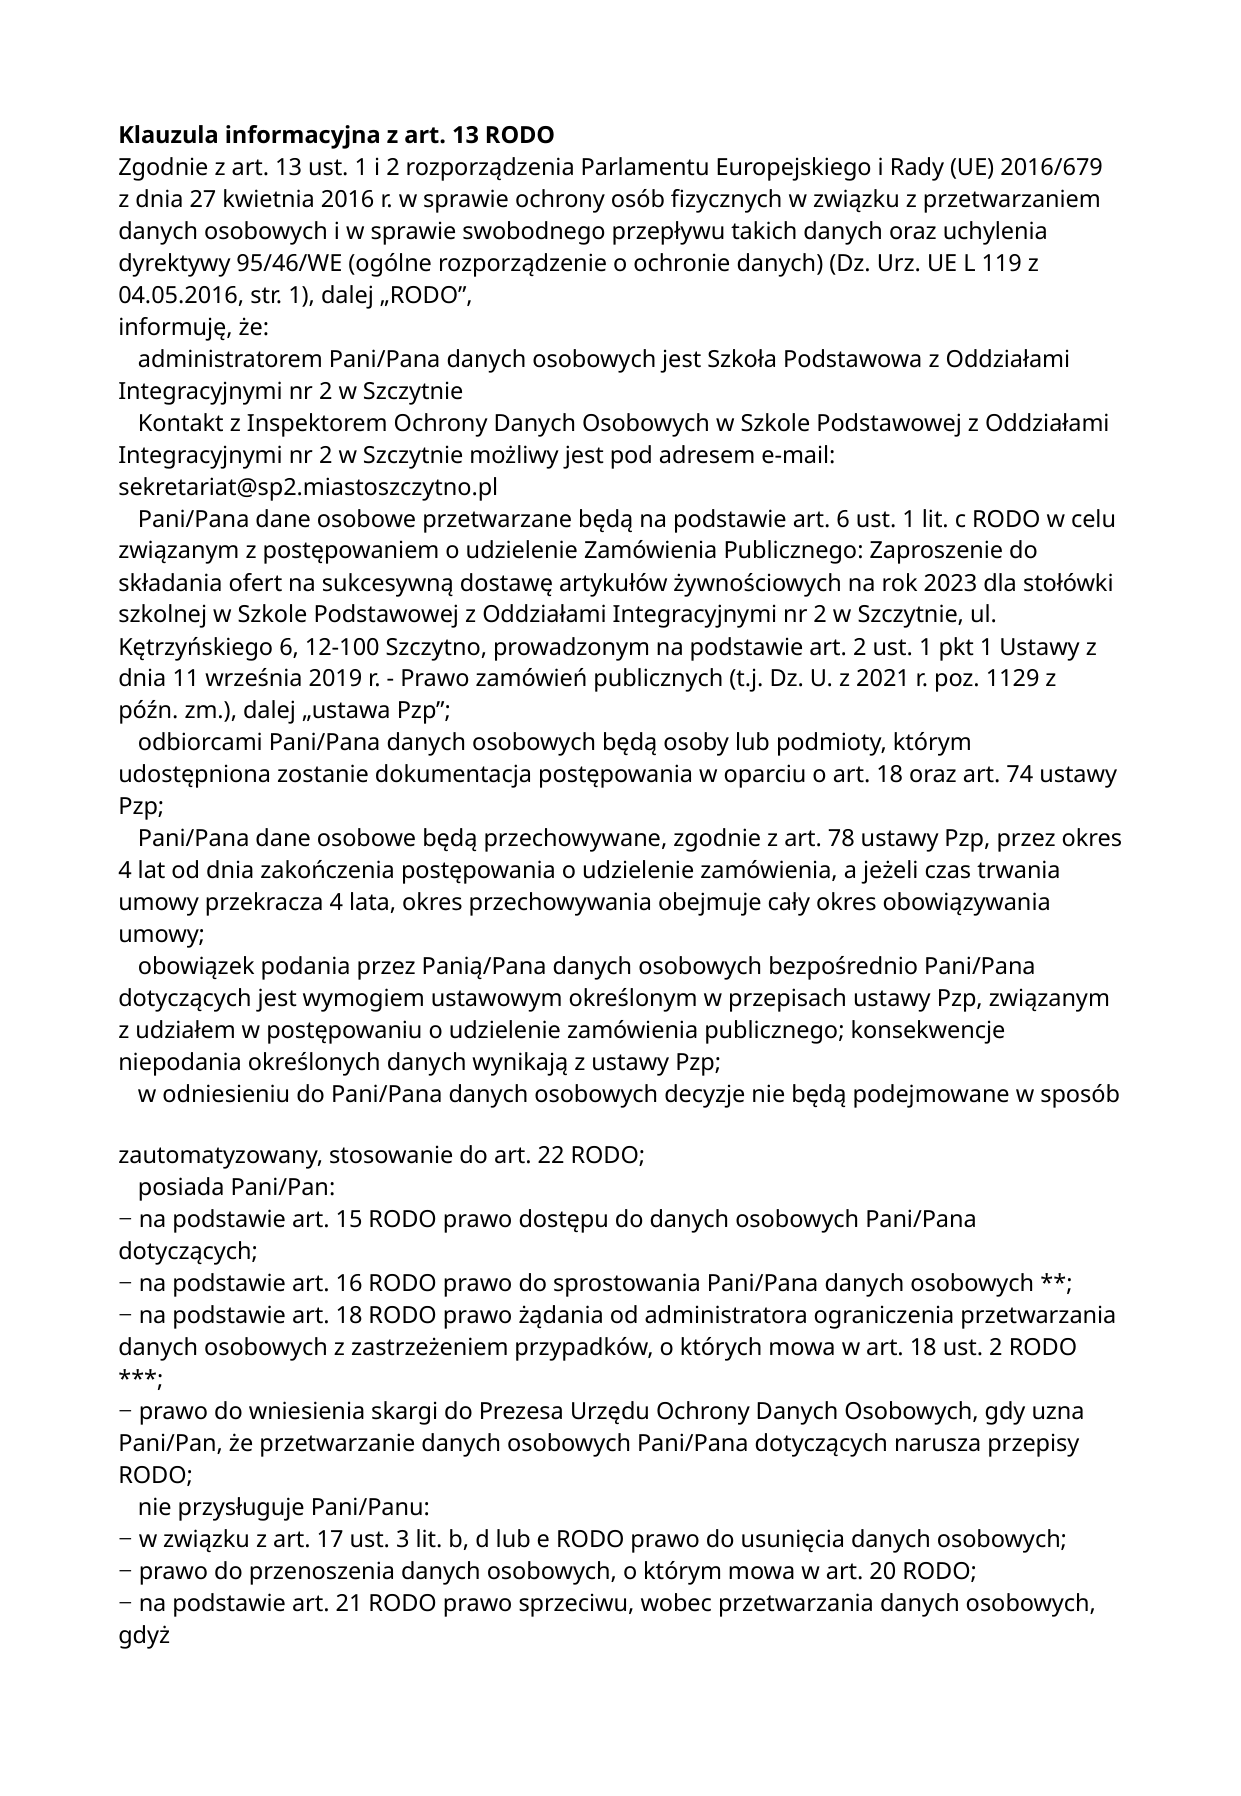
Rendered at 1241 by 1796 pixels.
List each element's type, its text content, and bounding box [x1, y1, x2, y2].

text Klauzula informacyjna z art. 13 RODO Zgodnie z art. 13 ust. 1 i 2 rozporządzenia Parlamentu Europejskiego i Rady (UE) 2016/679 z dnia 27 kwietnia 2016 r. w sprawie ochrony osób fizycznych w związku z przetwarzaniem danych osobowych i w sprawie swobodnego przepływu takich danych oraz uchylenia dyrektywy 95/46/WE (ogólne rozporządzenie o ochronie danych) (Dz. Urz. UE L 119 z 04.05.2016, str. 1), dalej „RODO”, informuję, że: administratorem Pani/Pana danych osobowych jest Szkoła Podstawowa z Oddziałami Integracyjnymi nr 2 w Szczytnie Kontakt z Inspektorem Ochrony Danych Osobowych w Szkole Podstawowej z Oddziałami Integracyjnymi nr 2 w Szczytnie możliwy jest pod adresem e-mail: sekretariat@sp2.miastoszczytno.pl Pani/Pana dane osobowe przetwarzane będą na podstawie art. 6 ust. 1 lit. c RODO w celu związanym z postępowaniem o udzielenie Zamówienia Publicznego: Zaproszenie do składania ofert na sukcesywną dostawę artykułów żywnościowych na rok 2023 dla stołówki szkolnej w Szkole Podstawowej z Oddziałami Integracyjnymi nr 2 w Szczytnie, ul. Kętrzyńskiego 6, 12-100 Szczytno, prowadzonym na podstawie art. 2 ust. 1 pkt 1 Ustawy z dnia 11 września 2019 r. - Prawo zamówień publicznych (t.j. Dz. U. z 2021 r. poz. 1129 z późn. zm.), dalej „ustawa Pzp”; odbiorcami Pani/Pana danych osobowych będą osoby lub podmioty, którym udostępniona zostanie dokumentacja postępowania w oparciu o art. 18 oraz art. 74 ustawy Pzp; Pani/Pana dane osobowe będą przechowywane, zgodnie z art. 78 ustawy Pzp, przez okres 4 lat od dnia zakończenia postępowania o udzielenie zamówienia, a jeżeli czas trwania umowy przekracza 4 lata, okres przechowywania obejmuje cały okres obowiązywania umowy; obowiązek podania przez Panią/Pana danych osobowych bezpośrednio Pani/Pana dotyczących jest wymogiem ustawowym określonym w przepisach ustawy Pzp, związanym z udziałem w postępowaniu o udzielenie zamówienia publicznego; konsekwencje niepodania określonych danych wynikają z ustawy Pzp; w odniesieniu do Pani/Pana danych osobowych decyzje nie będą podejmowane w sposób zautomatyzowany, stosowanie do art. 22 RODO; posiada Pani/Pan: − na podstawie art. 15 RODO prawo dostępu do danych osobowych Pani/Pana dotyczących; − na podstawie art. 16 RODO prawo do sprostowania Pani/Pana danych osobowych **; − na podstawie art. 18 RODO prawo żądania od administratora ograniczenia przetwarzania danych osobowych z zastrzeżeniem przypadków, o których mowa w art. 18 ust. 2 RODO ***; − prawo do wniesienia skargi do Prezesa Urzędu Ochrony Danych Osobowych, gdy uzna Pani/Pan, że przetwarzanie danych osobowych Pani/Pana dotyczących narusza przepisy RODO; nie przysługuje Pani/Panu: − w związku z art. 17 ust. 3 lit. b, d lub e RODO prawo do usunięcia danych osobowych; − prawo do przenoszenia danych osobowych, o którym mowa w art. 20 RODO; − na podstawie art. 21 RODO prawo sprzeciwu, wobec przetwarzania danych osobowych, gdyż [118, 118, 1122, 1650]
